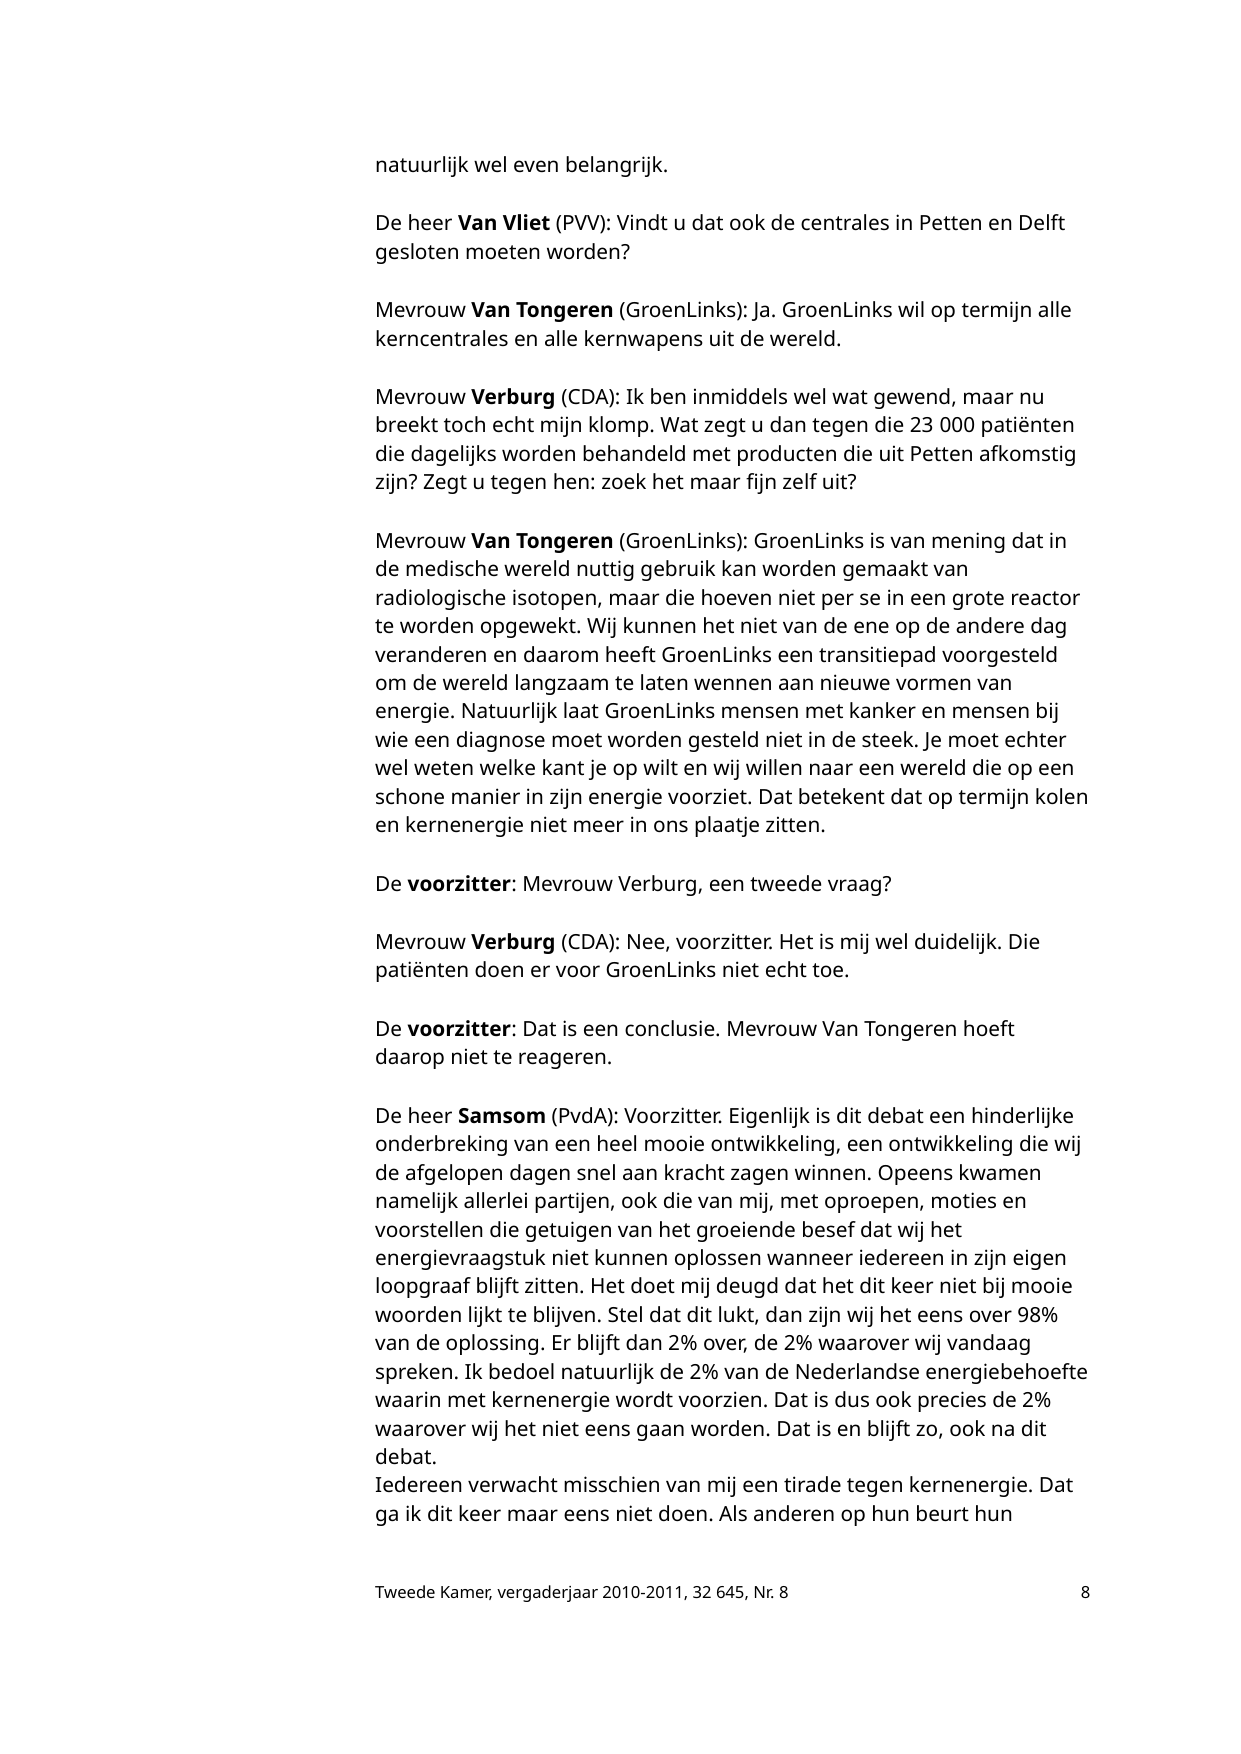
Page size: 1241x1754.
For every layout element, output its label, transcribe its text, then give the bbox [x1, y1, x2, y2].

text Iedereen verwacht misschien van mij een tirade tegen kernenergie. Dat ga ik dit keer maar eens niet doen. Als anderen op hun beurt hun [375, 1471, 1090, 1527]
text Mevrouw Verburg (CDA): Nee, voorzitter. Het is mij wel duidelijk. Die patiënten doen er voor GroenLinks niet echt toe. [375, 927, 1090, 984]
text De heer Van Vliet (PVV): Vindt u dat ook de centrales in Petten en Delft gesloten moeten worden? [375, 208, 1090, 265]
text Mevrouw Van Tongeren (GroenLinks): Ja. GroenLinks wil op termijn alle kerncentrales en alle kernwapens uit de wereld. [375, 295, 1090, 352]
text Mevrouw Van Tongeren (GroenLinks): GroenLinks is van mening dat in de medische wereld nuttig gebruik kan worden gemaakt van radiologische isotopen, maar die hoeven niet per se in een grote reactor te worden opgewekt. Wij kunnen het niet van de ene op de andere dag veranderen en daarom heeft GroenLinks een transitiepad voorgesteld om de wereld langzaam te laten wennen aan nieuwe vormen van energie. Natuurlijk laat GroenLinks mensen met kanker en mensen bij wie een diagnose moet worden gesteld niet in de steek. Je moet echter wel weten welke kant je op wilt en wij willen naar een wereld die op een schone manier in zijn energie voorziet. Dat betekent dat op termijn kolen en kernenergie niet meer in ons plaatje zitten. [375, 526, 1090, 839]
text De voorzitter: Mevrouw Verburg, een tweede vraag? [375, 869, 1090, 897]
text De heer Samsom (PvdA): Voorzitter. Eigenlijk is dit debat een hinderlijke onderbreking van een heel mooie ontwikkeling, een ontwikkeling die wij de afgelopen dagen snel aan kracht zagen winnen. Opeens kwamen namelijk allerlei partijen, ook die van mij, met oproepen, moties en voorstellen die getuigen van het groeiende besef dat wij het energievraagstuk niet kunnen oplossen wanneer iedereen in zijn eigen loopgraaf blijft zitten. Het doet mij deugd dat het dit keer niet bij mooie woorden lijkt te blijven. Stel dat dit lukt, dan zijn wij het eens over 98% van de oplossing. Er blijft dan 2% over, de 2% waarover wij vandaag spreken. Ik bedoel natuurlijk de 2% van de Nederlandse energiebehoefte waarin met kernenergie wordt voorzien. Dat is dus ook precies de 2% waarover wij het niet eens gaan worden. Dat is en blijft zo, ook na dit debat. [375, 1101, 1090, 1471]
text Mevrouw Verburg (CDA): Ik ben inmiddels wel wat gewend, maar nu breekt toch echt mijn klomp. Wat zegt u dan tegen die 23 000 patiënten die dagelijks worden behandeld met producten die uit Petten afkomstig zijn? Zegt u tegen hen: zoek het maar fijn zelf uit? [375, 382, 1090, 496]
text natuurlijk wel even belangrijk. [375, 150, 1090, 178]
text De voorzitter: Dat is een conclusie. Mevrouw Van Tongeren hoeft daarop niet te reageren. [375, 1014, 1090, 1071]
